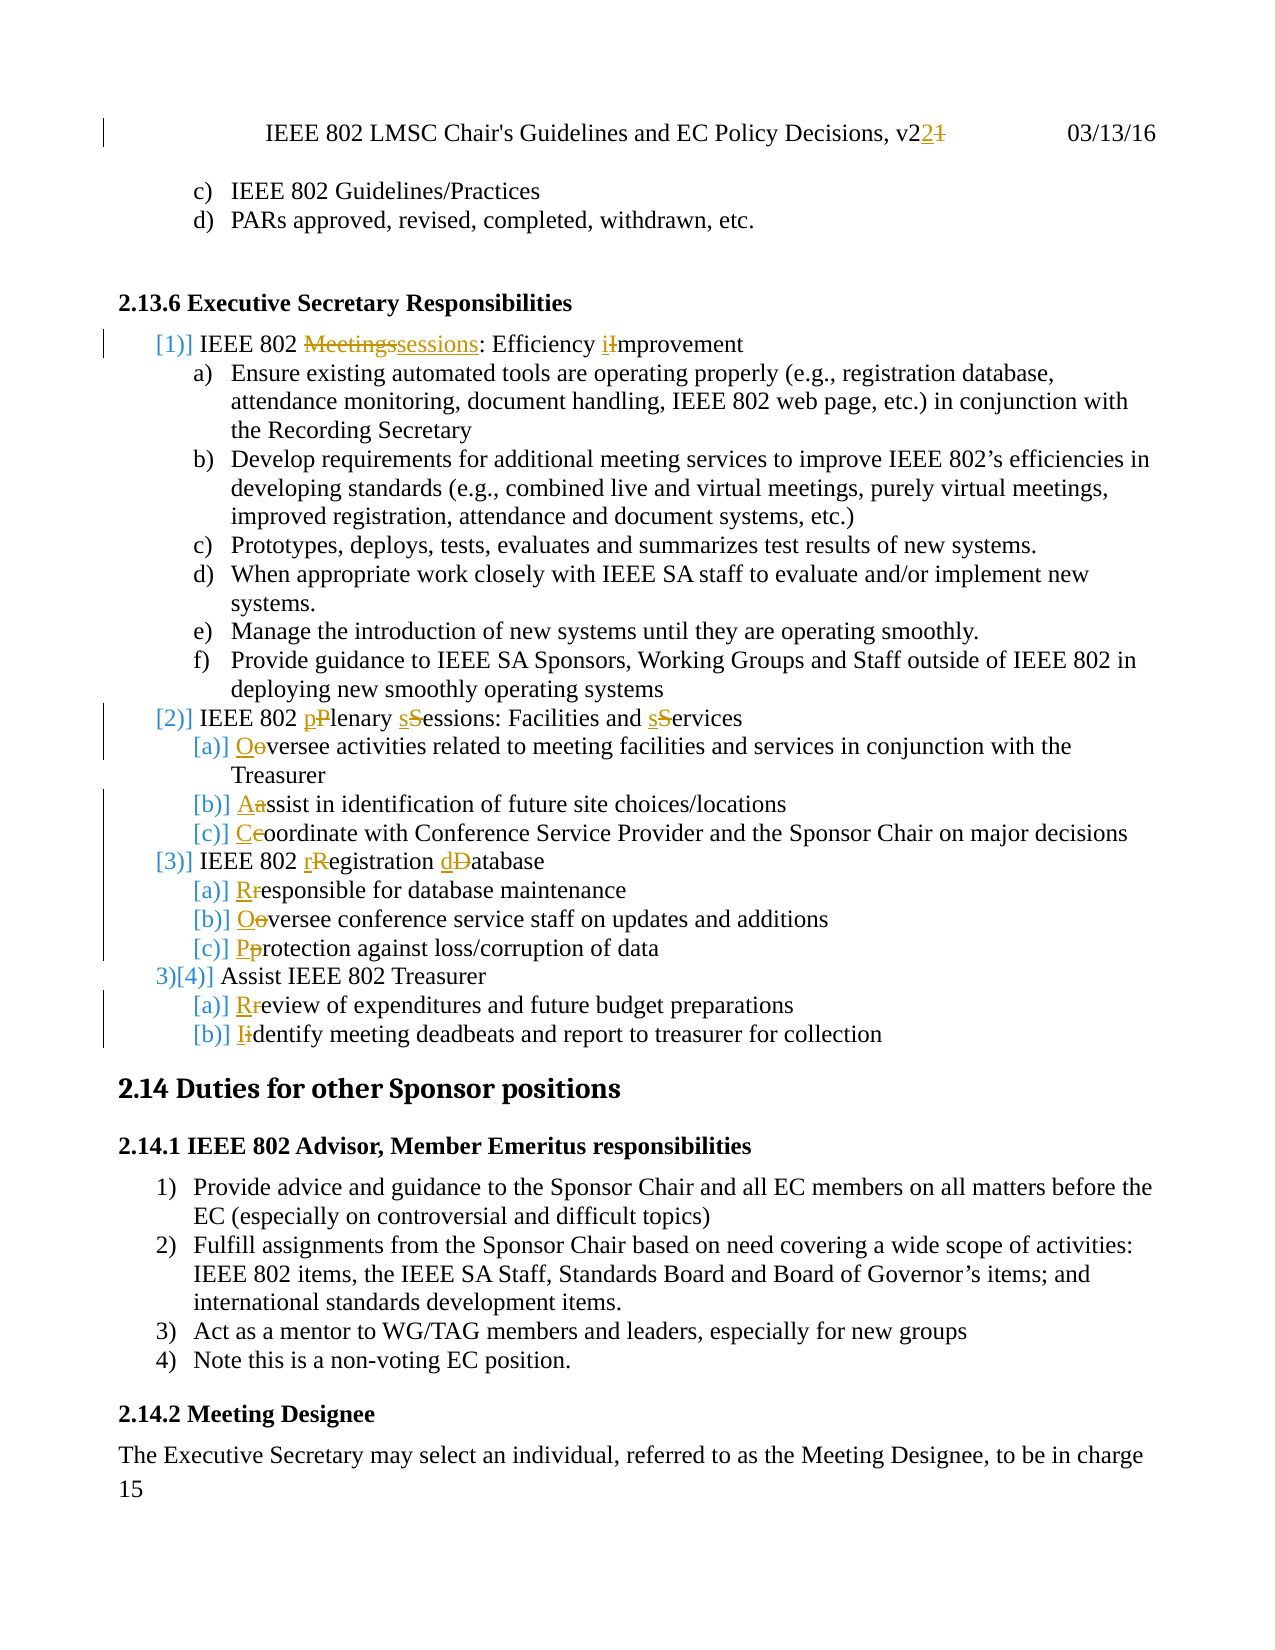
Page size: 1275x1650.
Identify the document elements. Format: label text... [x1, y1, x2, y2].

list Assist IEEE 802 Treasurer [156, 961, 1157, 990]
list Coordinate with Conference Service Provider and the Sponsor Chair on major decisions [193, 818, 1157, 846]
list Oversee activities related to meeting facilities and services in conjunction with the Treasurer [193, 731, 1157, 789]
text The Executive Secretary may select an individual, referred to as the Meeting Designee, to be in charge [118, 1440, 1157, 1469]
subtitle Meeting Designee [118, 1399, 1157, 1427]
list Develop requirements for additional meeting services to improve IEEE 802’s efficiencies in developing standards (e.g., combined live and virtual meetings, purely virtual meetings, improved registration, attendance and document systems, etc.) [193, 444, 1157, 530]
list Review of expenditures and future budget preparations [193, 990, 1157, 1019]
list IEEE 802 registration database [156, 846, 1157, 875]
list IEEE 802 sessions: Efficiency improvement [156, 329, 1157, 358]
list When appropriate work closely with IEEE SA staff to evaluate and/or implement new systems. [193, 559, 1157, 616]
subtitle Duties for other Sponsor positions [118, 1073, 1157, 1106]
list Responsible for database maintenance [193, 875, 1157, 904]
list Provide advice and guidance to the Sponsor Chair and all EC members on all matters before the EC (especially on controversial and difficult topics) [156, 1172, 1157, 1230]
list Assist in identification of future site choices/locations [193, 789, 1157, 818]
list PARs approved, revised, completed, withdrawn, etc. [193, 205, 1157, 234]
list Ensure existing automated tools are operating properly (e.g., registration database, attendance monitoring, document handling, IEEE 802 web page, etc.) in conjunction with the Recording Secretary [193, 358, 1157, 444]
list Fulfill assignments from the Sponsor Chair based on need covering a wide scope of activities: IEEE 802 items, the IEEE SA Staff, Standards Board and Board of Governor’s items; and international standards development items. [156, 1230, 1157, 1316]
list Protection against loss/corruption of data [193, 933, 1157, 961]
subtitle Executive Secretary Responsibilities [118, 288, 1157, 316]
subtitle IEEE 802 Advisor, Member Emeritus responsibilities [118, 1131, 1157, 1160]
list Act as a mentor to WG/TAG members and leaders, especially for new groups [156, 1316, 1157, 1345]
list Manage the introduction of new systems until they are operating smoothly. [193, 616, 1157, 645]
list Note this is a non-voting EC position. [156, 1345, 1157, 1374]
list IEEE 802 plenary sessions: Facilities and services [156, 703, 1157, 731]
list Identify meeting deadbeats and report to treasurer for collection [193, 1019, 1157, 1048]
list Prototypes, deploys, tests, evaluates and summarizes test results of new systems. [193, 530, 1157, 559]
list IEEE 802 Guidelines/Practices [193, 176, 1157, 205]
list Provide guidance to IEEE SA Sponsors, Working Groups and Staff outside of IEEE 802 in deploying new smoothly operating systems [193, 645, 1157, 703]
list Oversee conference service staff on updates and additions [193, 904, 1157, 933]
